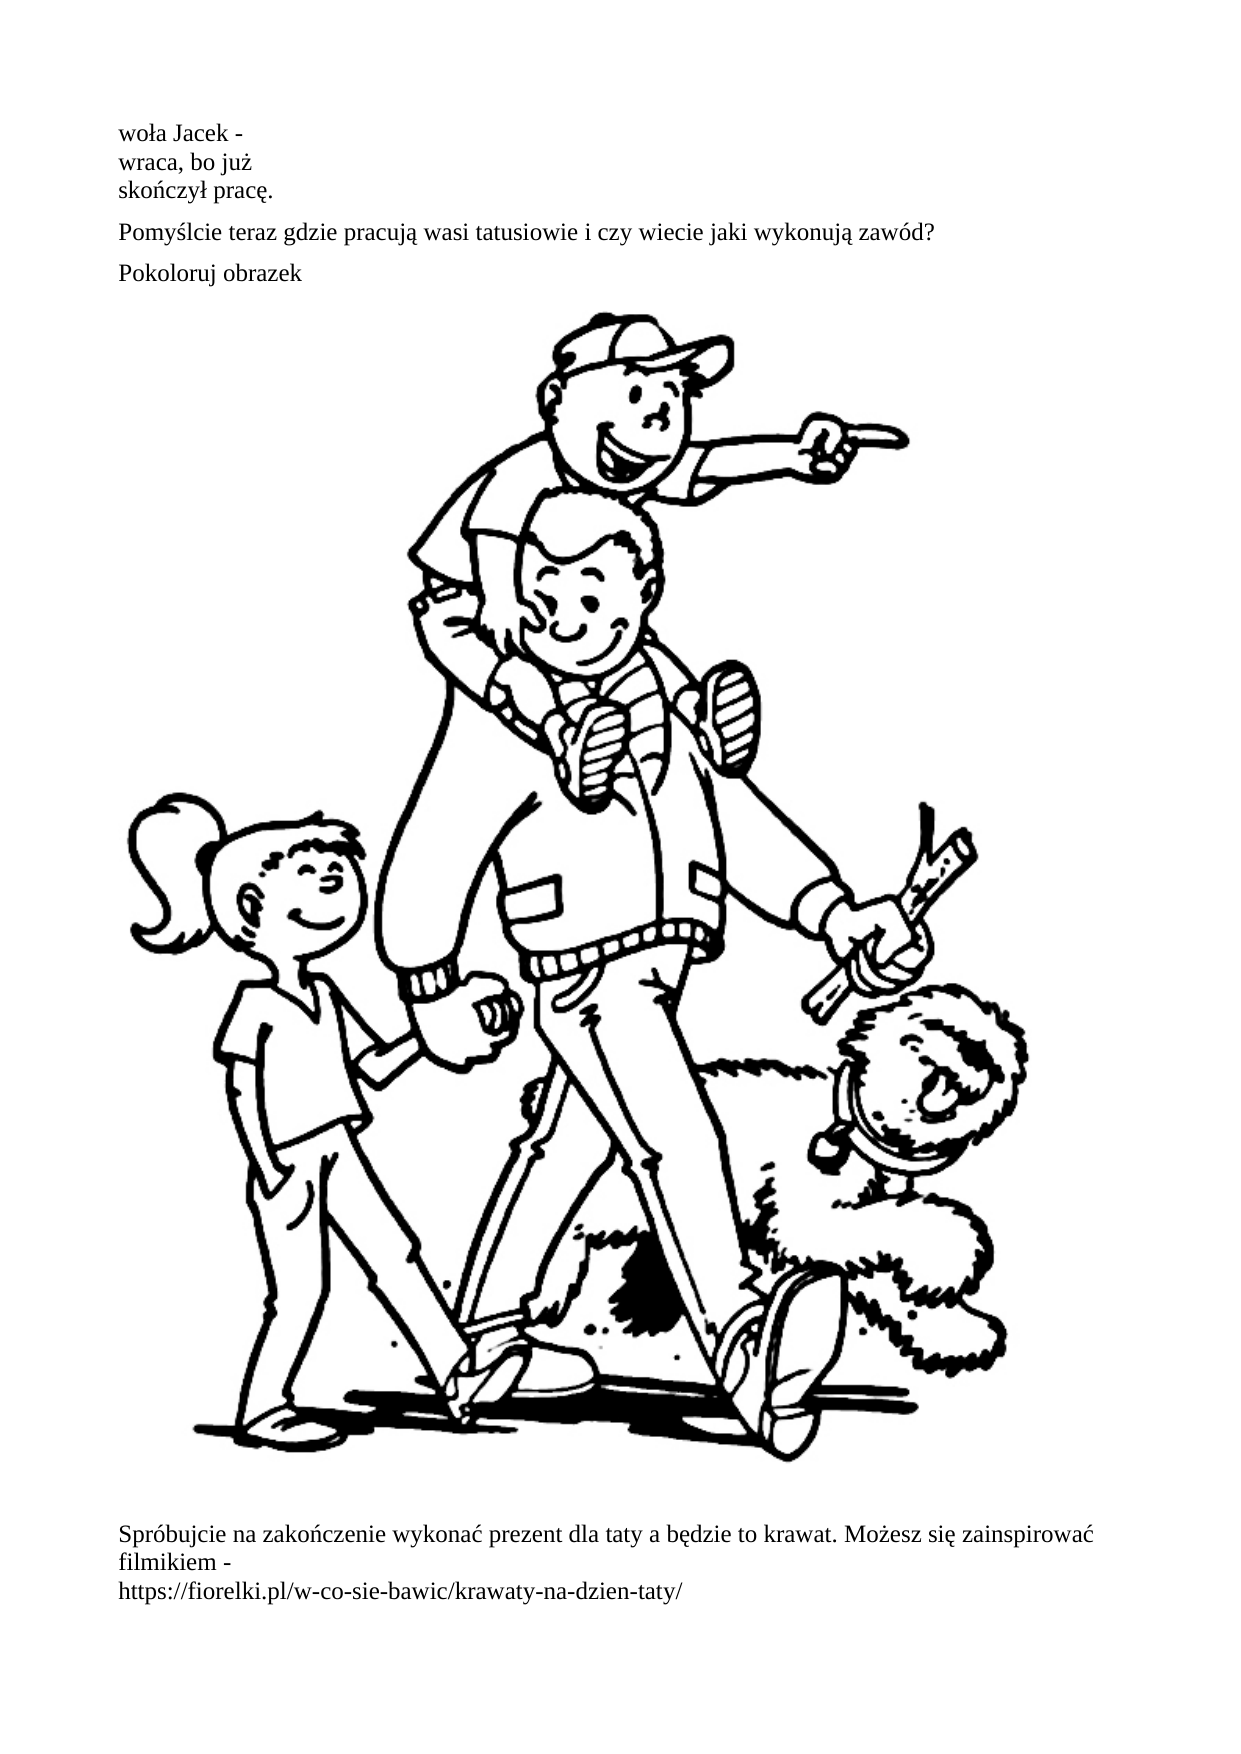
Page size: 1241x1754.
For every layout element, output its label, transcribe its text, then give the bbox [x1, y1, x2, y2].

text Pokoloruj obrazek [118, 258, 1122, 287]
text woła Jacek - wraca, bo już skończył pracę. [118, 118, 1122, 204]
text Pomyślcie teraz gdzie pracują wasi tatusiowie i czy wiecie jaki wykonują zawód? [118, 217, 1122, 246]
text Spróbujcie na zakończenie wykonać prezent dla taty a będzie to krawat. Możesz się zainspirować filmikiem - https://fiorelki.pl/w-co-sie-bawic/krawaty-na-dzien-taty/ [118, 1519, 1122, 1605]
